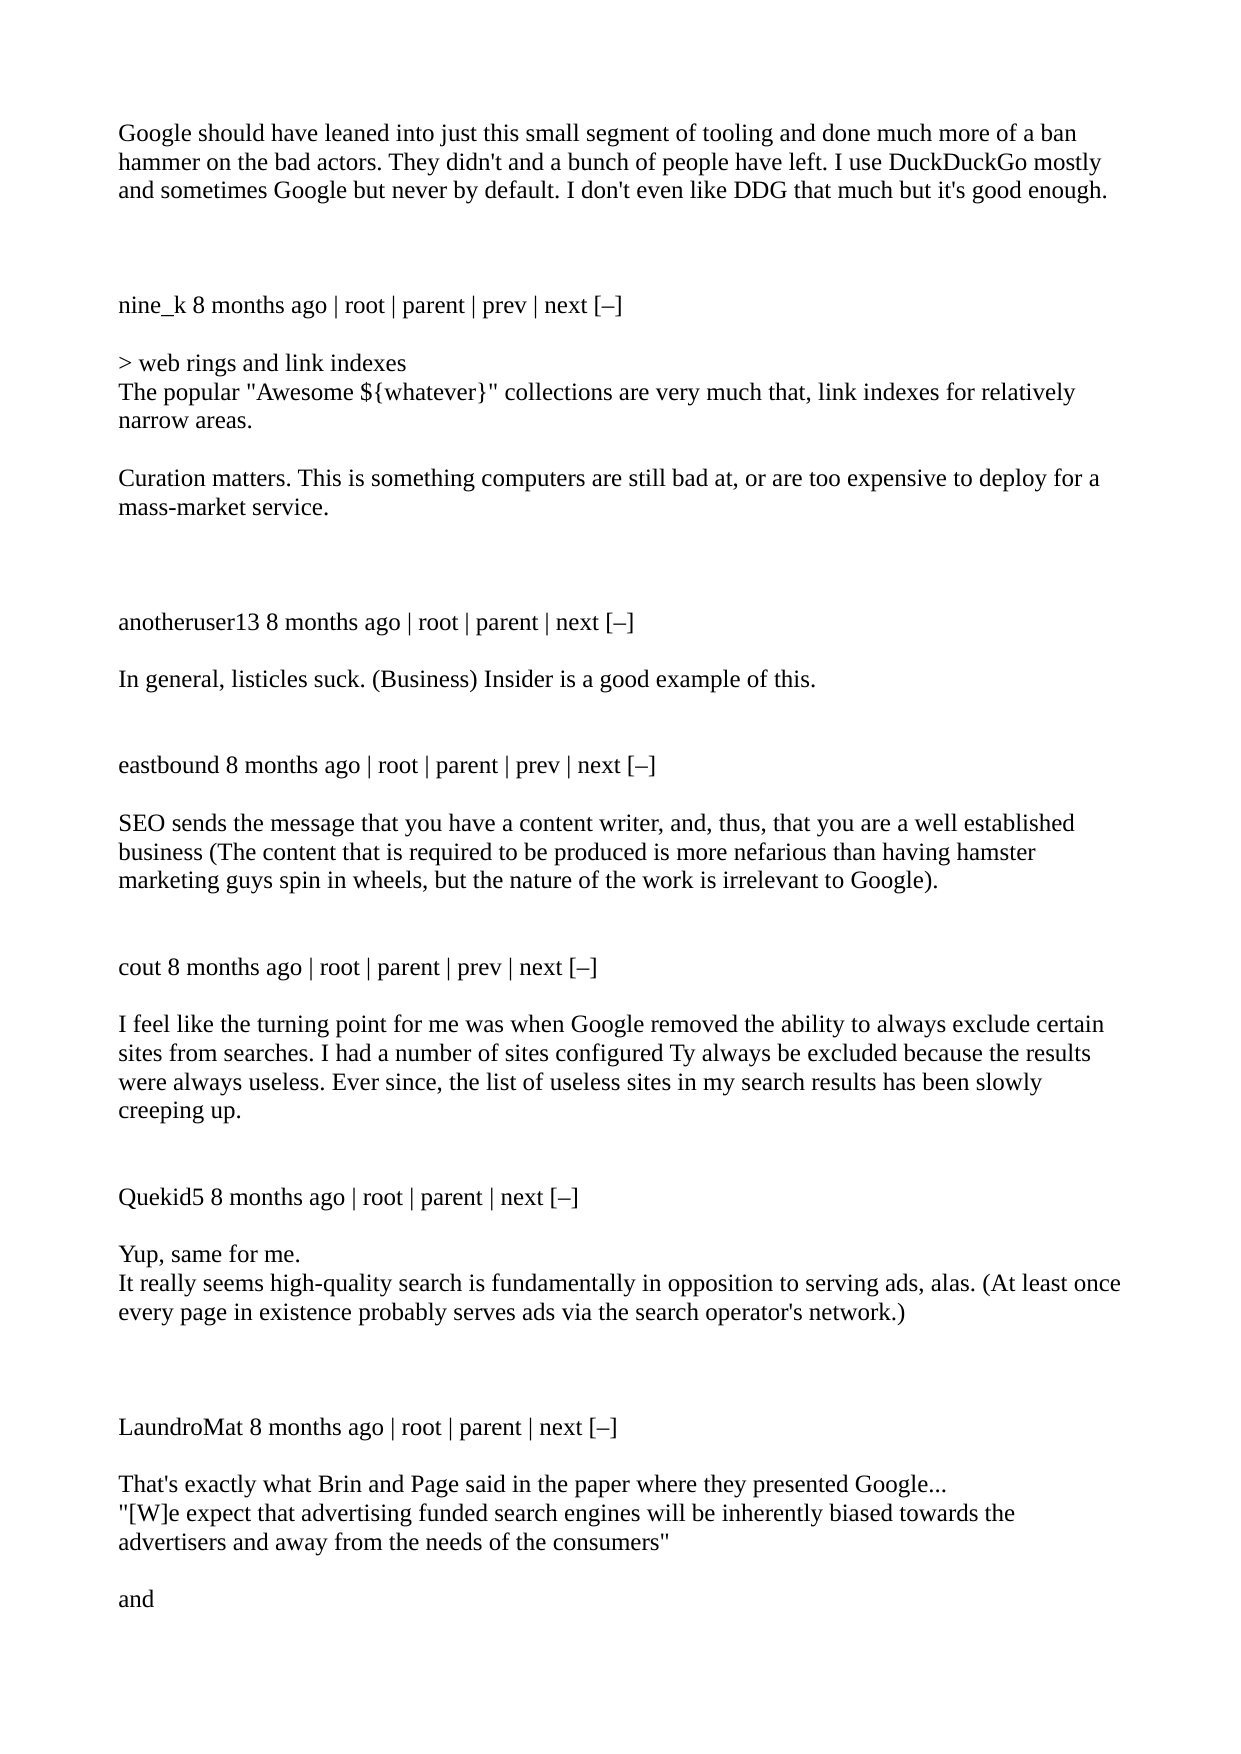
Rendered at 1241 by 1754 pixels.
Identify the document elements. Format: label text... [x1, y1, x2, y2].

text SEO sends the message that you have a content writer, and, thus, that you are a well established business (The content that is required to be produced is more nefarious than having hamster marketing guys spin in wheels, but the nature of the work is irrelevant to Google). [118, 808, 1122, 894]
text Curation matters. This is something computers are still bad at, or are too expensive to deploy for a mass-market service. [118, 463, 1122, 521]
text cout 8 months ago | root | parent | prev | next [–] [118, 952, 1122, 981]
text That's exactly what Brin and Page said in the paper where they presented Google... [118, 1469, 1122, 1498]
text > web rings and link indexes [118, 348, 1122, 377]
text Google should have leaned into just this small segment of tooling and done much more of a ban hammer on the bad actors. They didn't and a bunch of people have left. I use DuckDuckGo mostly and sometimes Google but never by default. I don't even like DDG that much but it's good enough. [118, 118, 1122, 204]
text anotheruser13 8 months ago | root | parent | next [–] [118, 607, 1122, 636]
text and [118, 1584, 1122, 1613]
text I feel like the turning point for me was when Google removed the ability to always exclude certain sites from searches. I had a number of sites configured Ty always be excluded because the results were always useless. Ever since, the list of useless sites in my search results has been slowly creeping up. [118, 1009, 1122, 1124]
text The popular "Awesome ${whatever}" collections are very much that, link indexes for relatively narrow areas. [118, 377, 1122, 434]
text eastbound 8 months ago | root | parent | prev | next [–] [118, 751, 1122, 779]
text Yup, same for me. [118, 1239, 1122, 1268]
text It really seems high-quality search is fundamentally in opposition to serving ads, alas. (At least once every page in existence probably serves ads via the search operator's network.) [118, 1268, 1122, 1326]
text "[W]e expect that advertising funded search engines will be inherently biased towards the advertisers and away from the needs of the consumers" [118, 1498, 1122, 1556]
text nine_k 8 months ago | root | parent | prev | next [–] [118, 291, 1122, 319]
text In general, listicles suck. (Business) Insider is a good example of this. [118, 664, 1122, 693]
text Quekid5 8 months ago | root | parent | next [–] [118, 1182, 1122, 1211]
text LaundroMat 8 months ago | root | parent | next [–] [118, 1412, 1122, 1441]
